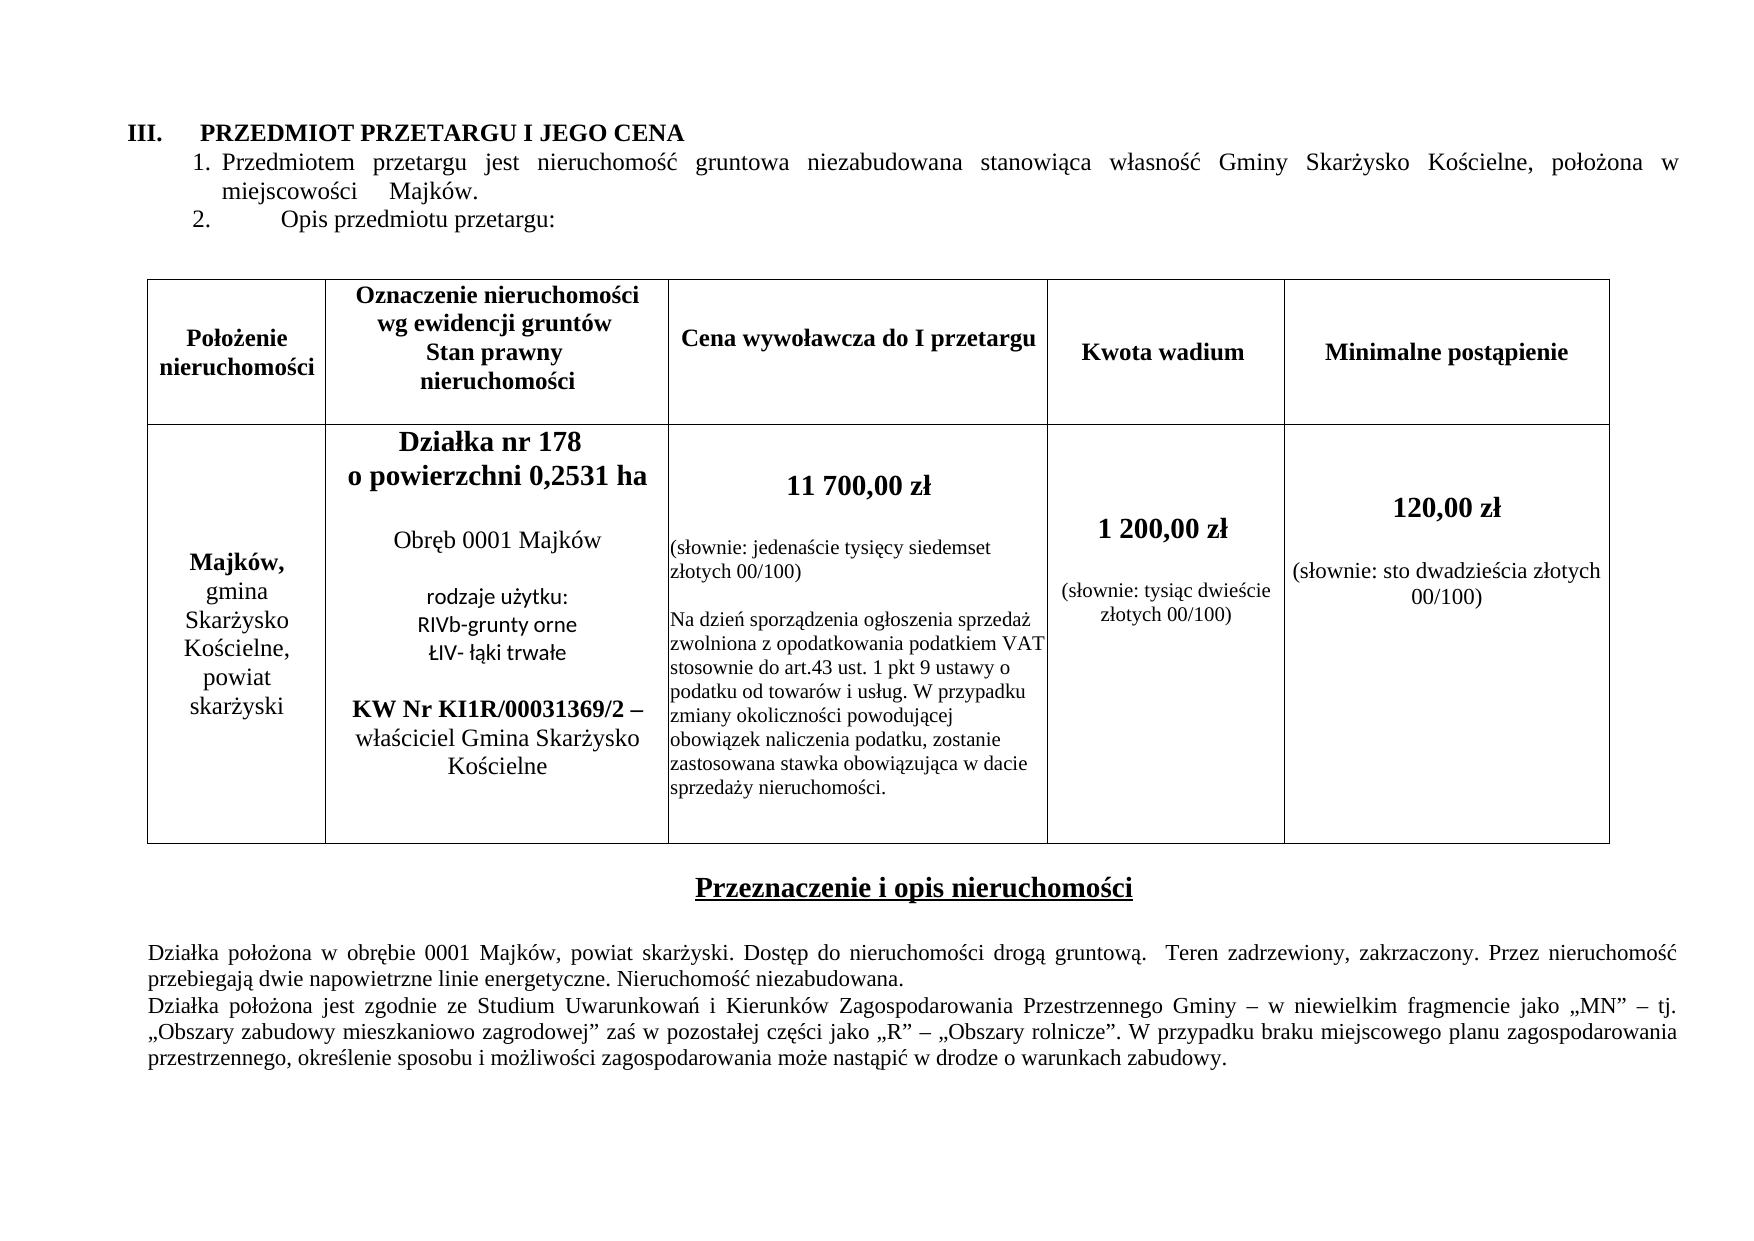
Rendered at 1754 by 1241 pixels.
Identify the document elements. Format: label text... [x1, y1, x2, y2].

table_header Cena wywoławcza do I przetargu [669, 280, 1047, 423]
list PRZEDMIOT PRZETARGU I JEGO CENA [162, 118, 1680, 147]
table_header Położenie nieruchomości [148, 280, 325, 423]
table_cell 11 700,00 zł (słownie: jedenaście tysięcy siedemset złotych 00/100) Na dzień sporządzenia ogłoszenia sprzedaż zwolniona z opodatkowania podatkiem VAT stosownie do art.43 ust. 1 pkt 9 ustawy o podatku od towarów i usług. W przypadku zmiany okoliczności powodującej obowiązek naliczenia podatku, zostanie zastosowana stawka obowiązująca w dacie sprzedaży nieruchomości. [669, 425, 1047, 842]
text Działka położona jest zgodnie ze Studium Uwarunkowań i Kierunków Zagospodarowania Przestrzennego Gminy – w niewielkim fragmencie jako „MN” – tj. „Obszary zabudowy mieszkaniowo zagrodowej” zaś w pozostałej części jako „R” – „Obszary rolnicze”. W przypadku braku miejscowego planu zagospodarowania przestrzennego, określenie sposobu i możliwości zagospodarowania może nastąpić w drodze o warunkach zabudowy. [148, 992, 1680, 1071]
table_cell 1 200,00 zł (słownie: tysiąc dwieście złotych 00/100) [1048, 425, 1284, 842]
list Przedmiotem przetargu jest nieruchomość gruntowa niezabudowana stanowiąca własność Gminy Skarżysko Kościelne, położona w miejscowości Majków. [192, 147, 1680, 204]
table_header Minimalne postąpienie [1285, 280, 1609, 423]
table_header Kwota wadium [1048, 280, 1284, 423]
table_cell Majków, gmina Skarżysko Kościelne, powiat skarżyski [148, 425, 325, 842]
table_header Oznaczenie nieruchomości wg ewidencji gruntów Stan prawny nieruchomości [326, 280, 668, 423]
list Opis przedmiotu przetargu: [192, 204, 1680, 233]
table_cell Działka nr 178 o powierzchni 0,2531 ha Obręb 0001 Majków rodzaje użytku: RIVb-grunty orne ŁIV- łąki trwałe KW Nr KI1R/00031369/2 – właściciel Gmina Skarżysko Kościelne [326, 425, 668, 842]
text Działka położona w obrębie 0001 Majków, powiat skarżyski. Dostęp do nieruchomości drogą gruntową. Teren zadrzewiony, zakrzaczony. Przez nieruchomość przebiegają dwie napowietrzne linie energetyczne. Nieruchomość niezabudowana. [148, 939, 1680, 992]
text Przeznaczenie i opis nieruchomości [148, 870, 1680, 903]
table_cell 120,00 zł (słownie: sto dwadzieścia złotych 00/100) [1285, 425, 1609, 842]
